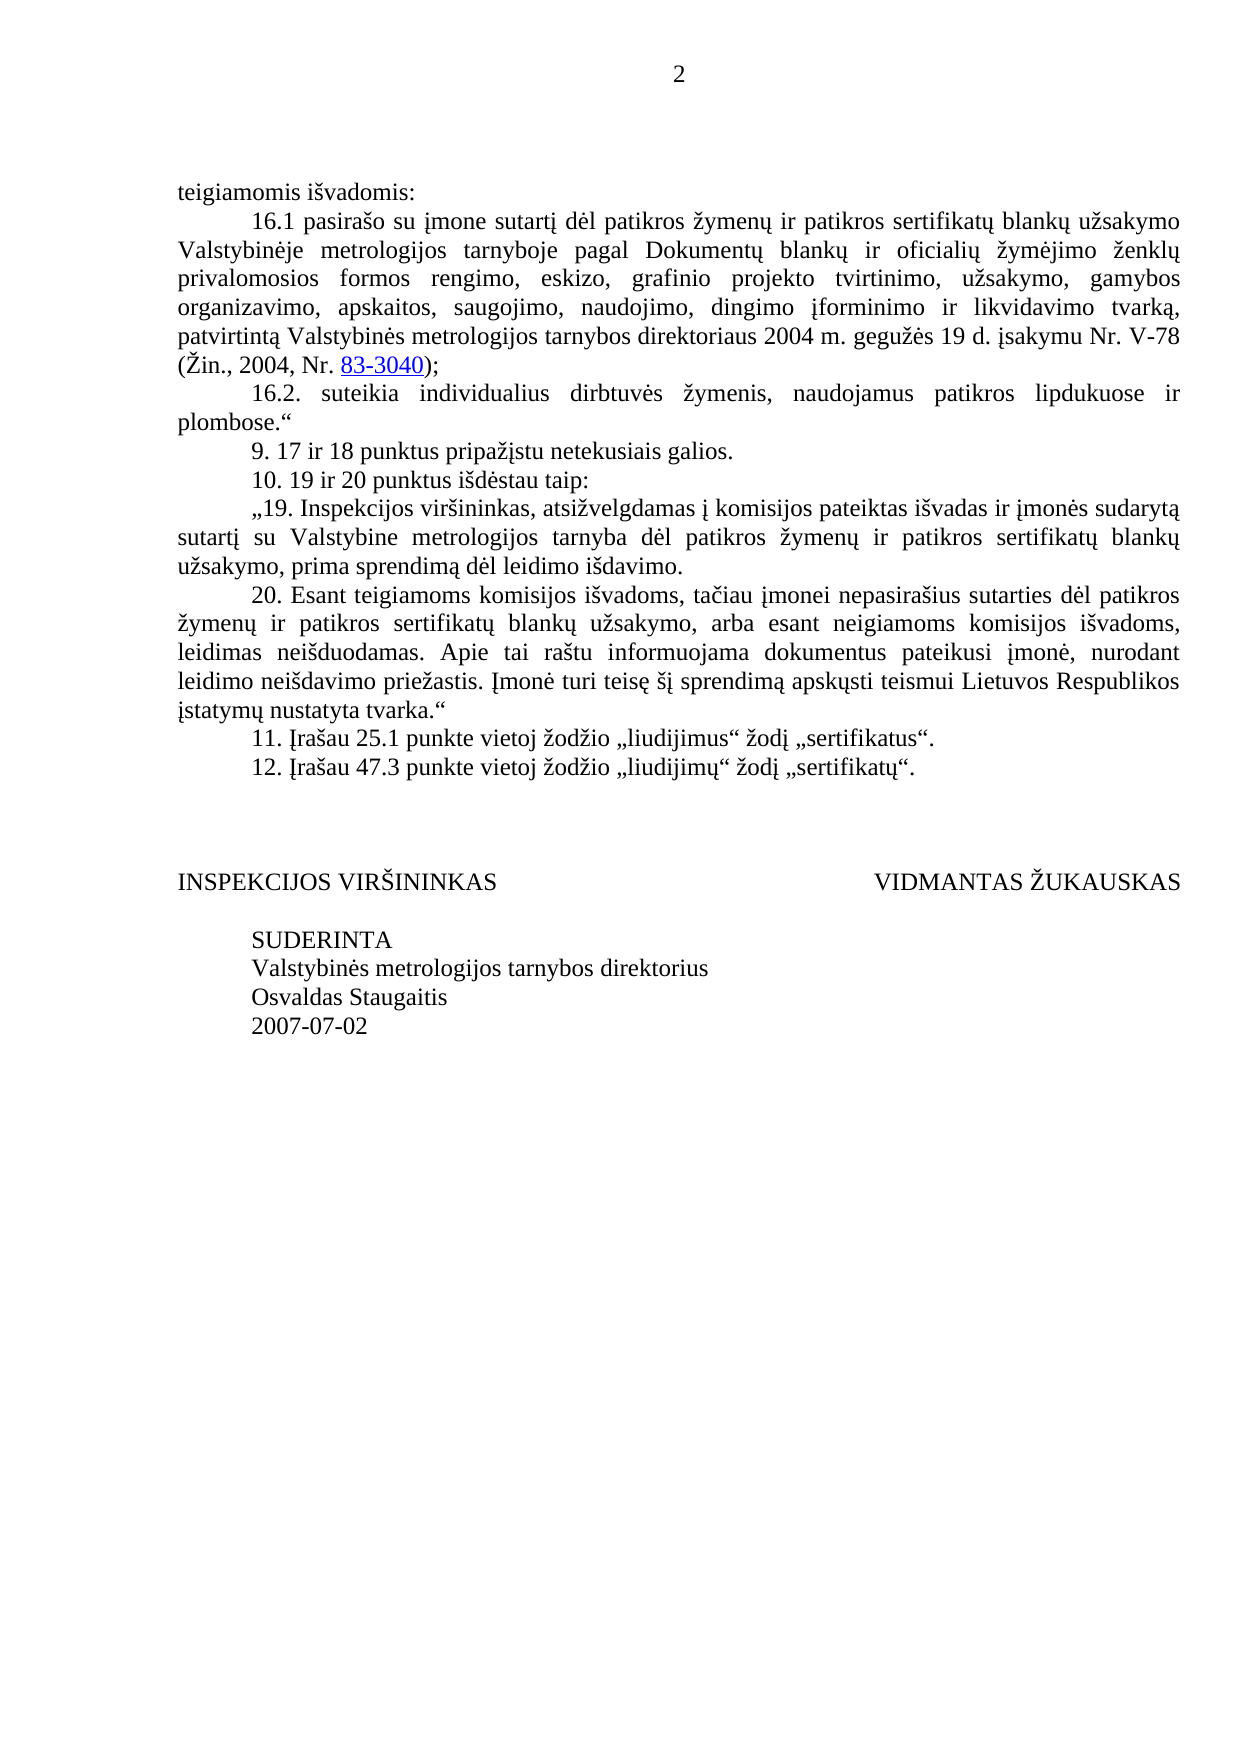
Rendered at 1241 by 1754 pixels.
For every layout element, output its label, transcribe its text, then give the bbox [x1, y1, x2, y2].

text SUDERINTA [177, 925, 1181, 953]
text 11. Įrašau 25.1 punkte vietoj žodžio „liudijimus“ žodį „sertifikatus“. [177, 723, 1181, 752]
text 2007-07-02 [177, 1011, 1181, 1040]
text 16.2. suteikia individualius dirbtuvės žymenis, naudojamus patikros lipdukuose ir plombose.“ [177, 378, 1181, 436]
text 16.1 pasirašo su įmone sutartį dėl patikros žymenų ir patikros sertifikatų blankų užsakymo Valstybinėje metrologijos tarnyboje pagal Dokumentų blankų ir oficialių žymėjimo ženklų privalomosios formos rengimo, eskizo, grafinio projekto tvirtinimo, užsakymo, gamybos organizavimo, apskaitos, saugojimo, naudojimo, dingimo įforminimo ir likvidavimo tvarką, patvirtintą Valstybinės metrologijos tarnybos direktoriaus 2004 m. gegužės 19 d. įsakymu Nr. V-78 (Žin., 2004, Nr. 83-3040); [177, 206, 1181, 378]
text „19. Inspekcijos viršininkas, atsižvelgdamas į komisijos pateiktas išvadas ir įmonės sudarytą sutartį su Valstybine metrologijos tarnyba dėl patikros žymenų ir patikros sertifikatų blankų užsakymo, prima sprendimą dėl leidimo išdavimo. [177, 493, 1181, 580]
text 12. Įrašau 47.3 punkte vietoj žodžio „liudijimų“ žodį „sertifikatų“. [177, 752, 1181, 781]
text Osvaldas Staugaitis [177, 982, 1181, 1011]
text Valstybinės metrologijos tarnybos direktorius [177, 953, 1181, 982]
text 20. Esant teigiamoms komisijos išvadoms, tačiau įmonei nepasirašius sutarties dėl patikros žymenų ir patikros sertifikatų blankų užsakymo, arba esant neigiamoms komisijos išvadoms, leidimas neišduodamas. Apie tai raštu informuojama dokumentus pateikusi įmonė, nurodant leidimo neišdavimo priežastis. Įmonė turi teisę šį sprendimą apskųsti teismui Lietuvos Respublikos įstatymų nustatyta tvarka.“ [177, 580, 1181, 723]
text teigiamomis išvadomis: [177, 177, 1181, 206]
text 9. 17 ir 18 punktus pripažįstu netekusiais galios. [177, 436, 1181, 465]
text 10. 19 ir 20 punktus išdėstau taip: [177, 465, 1181, 493]
text INSPEKCIJOS VIRŠININKAS VIDMANTAS ŽUKAUSKAS [177, 867, 1181, 896]
